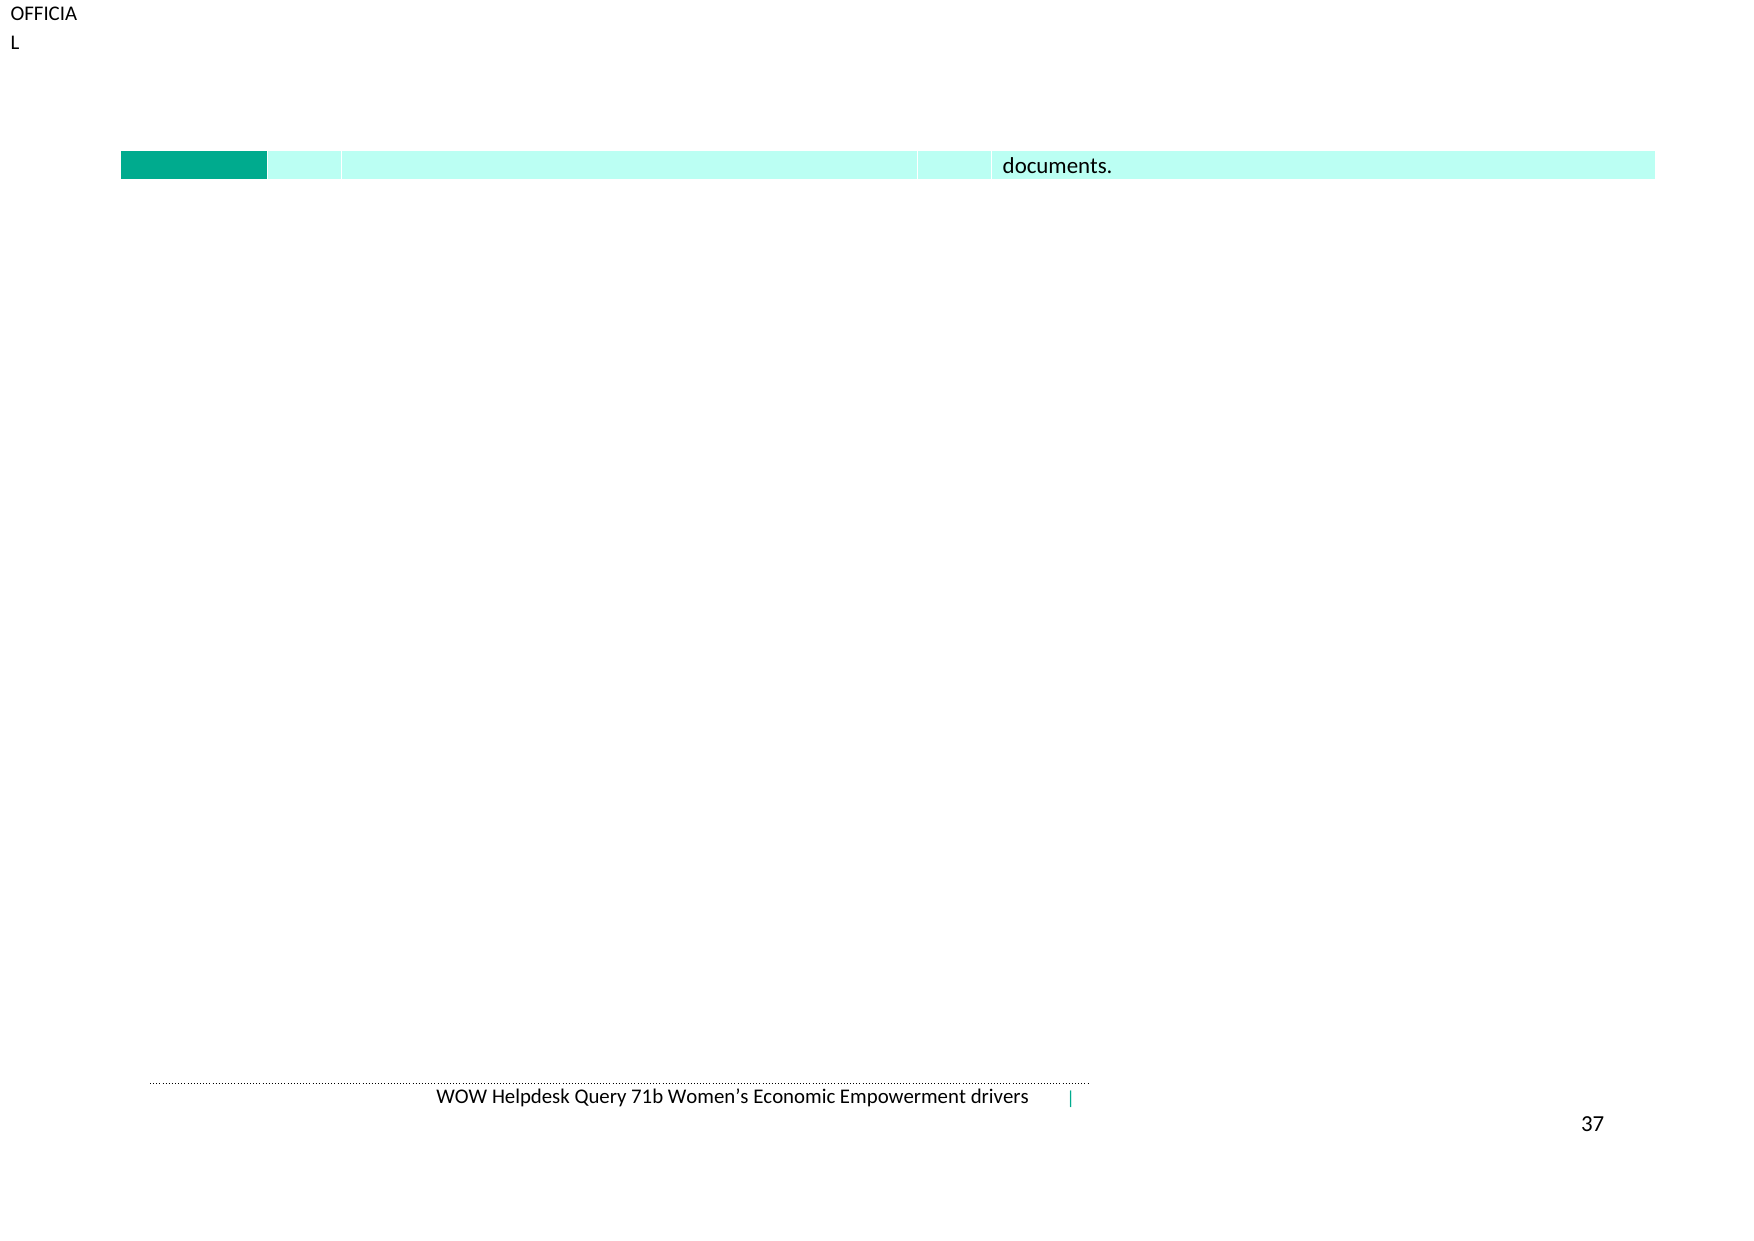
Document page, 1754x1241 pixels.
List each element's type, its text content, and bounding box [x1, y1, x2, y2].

table_cell [268, 151, 341, 179]
table_cell [342, 151, 917, 179]
table_cell [121, 151, 267, 179]
table_cell [918, 151, 991, 179]
table_cell documents. [992, 151, 1655, 179]
